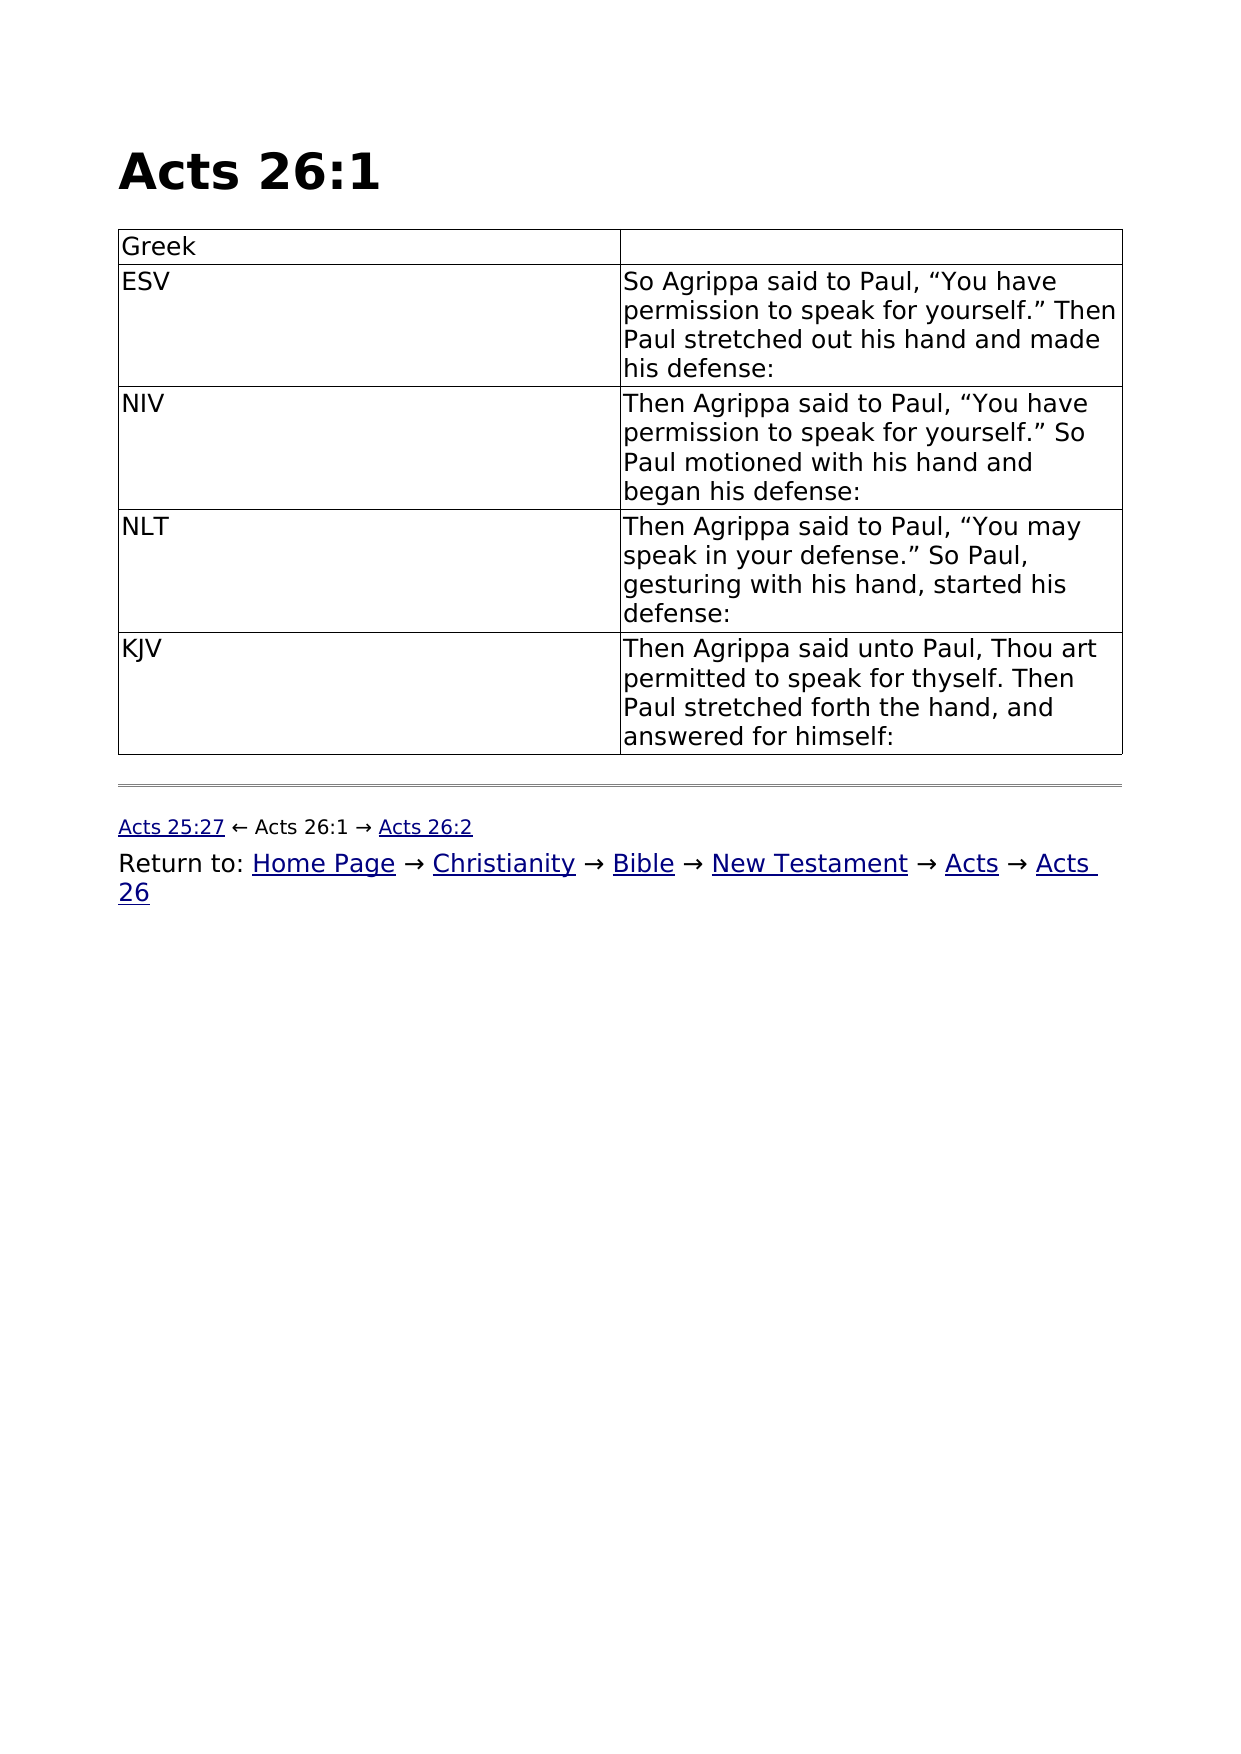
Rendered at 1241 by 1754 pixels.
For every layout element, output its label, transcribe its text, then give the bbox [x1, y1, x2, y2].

table_cell KJV [119, 633, 620, 754]
table_header [621, 230, 1122, 264]
table_cell ESV [119, 265, 620, 386]
table_cell Then Agrippa said unto Paul, Thou art permitted to speak for thyself. Then Paul stretched forth the hand, and answered for himself: [621, 633, 1122, 754]
table_cell So Agrippa said to Paul, “You have permission to speak for yourself.” Then Paul stretched out his hand and made his defense: [621, 265, 1122, 386]
table_cell NIV [119, 387, 620, 509]
table_cell Then Agrippa said to Paul, “You may speak in your defense.” So Paul, gesturing with his hand, started his defense: [621, 510, 1122, 632]
table_cell Then Agrippa said to Paul, “You have permission to speak for yourself.” So Paul motioned with his hand and began his defense: [621, 387, 1122, 509]
text Return to: Home Page → Christianity → Bible → New Testament → Acts → Acts 26 [118, 849, 1122, 908]
text Acts 25:27 ← Acts 26:1 → Acts 26:2 [118, 815, 1122, 849]
table_cell NLT [119, 510, 620, 632]
table_header Greek [119, 230, 620, 264]
subtitle Acts 26:1 [118, 143, 1122, 201]
